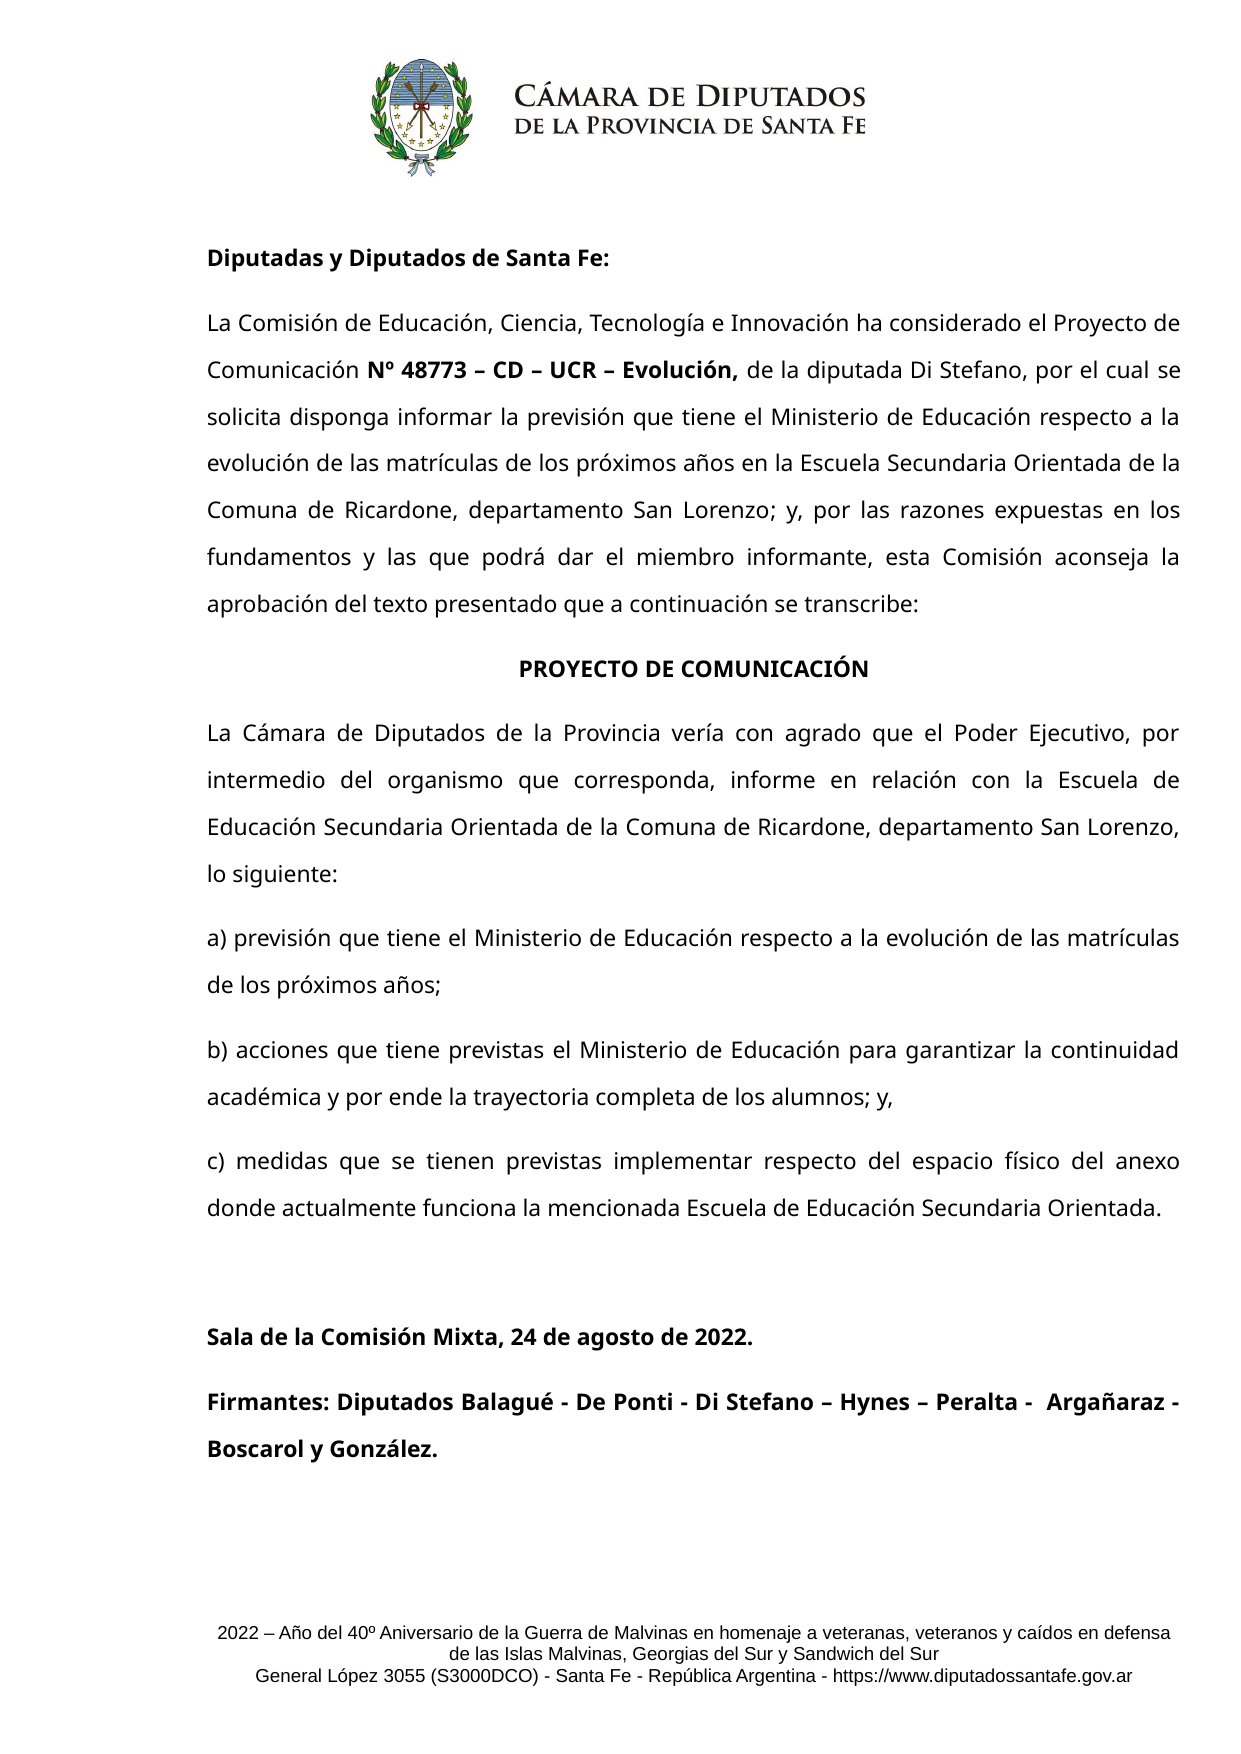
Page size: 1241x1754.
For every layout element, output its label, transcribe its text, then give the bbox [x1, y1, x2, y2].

text Sala de la Comisión Mixta, 24 de agosto de 2022. [207, 1321, 1181, 1353]
text c) medidas que se tienen previstas implementar respecto del espacio físico del anexo donde actualmente funciona la mencionada Escuela de Educación Secundaria Orientada. [207, 1145, 1181, 1223]
text b) acciones que tiene previstas el Ministerio de Educación para garantizar la continuidad académica y por ende la trayectoria completa de los alumnos; y, [207, 1034, 1181, 1112]
text Firmantes: Diputados Balagué - De Ponti - Di Stefano – Hynes – Peralta - Argañaraz - Boscarol y González. [207, 1386, 1181, 1464]
picture [370, 59, 866, 181]
text Diputadas y Diputados de Santa Fe: [207, 242, 1181, 273]
text a) previsión que tiene el Ministerio de Educación respecto a la evolución de las matrículas de los próximos años; [207, 922, 1181, 1001]
text La Comisión de Educación, Ciencia, Tecnología e Innovación ha considerado el Proyecto de Comunicación Nº 48773 – CD – UCR – Evolución, de la diputada Di Stefano, por el cual se solicita disponga informar la previsión que tiene el Ministerio de Educación respecto a la evolución de las matrículas de los próximos años en la Escuela Secundaria Orientada de la Comuna de Ricardone, departamento San Lorenzo; y, por las razones expuestas en los fundamentos y las que podrá dar el miembro informante, esta Comisión aconseja la aprobación del texto presentado que a continuación se transcribe: [207, 307, 1181, 619]
text PROYECTO DE COMUNICACIÓN [207, 653, 1181, 684]
text La Cámara de Diputados de la Provincia vería con agrado que el Poder Ejecutivo, por intermedio del organismo que corresponda, informe en relación con la Escuela de Educación Secundaria Orientada de la Comuna de Ricardone, departamento San Lorenzo, lo siguiente: [207, 717, 1181, 889]
